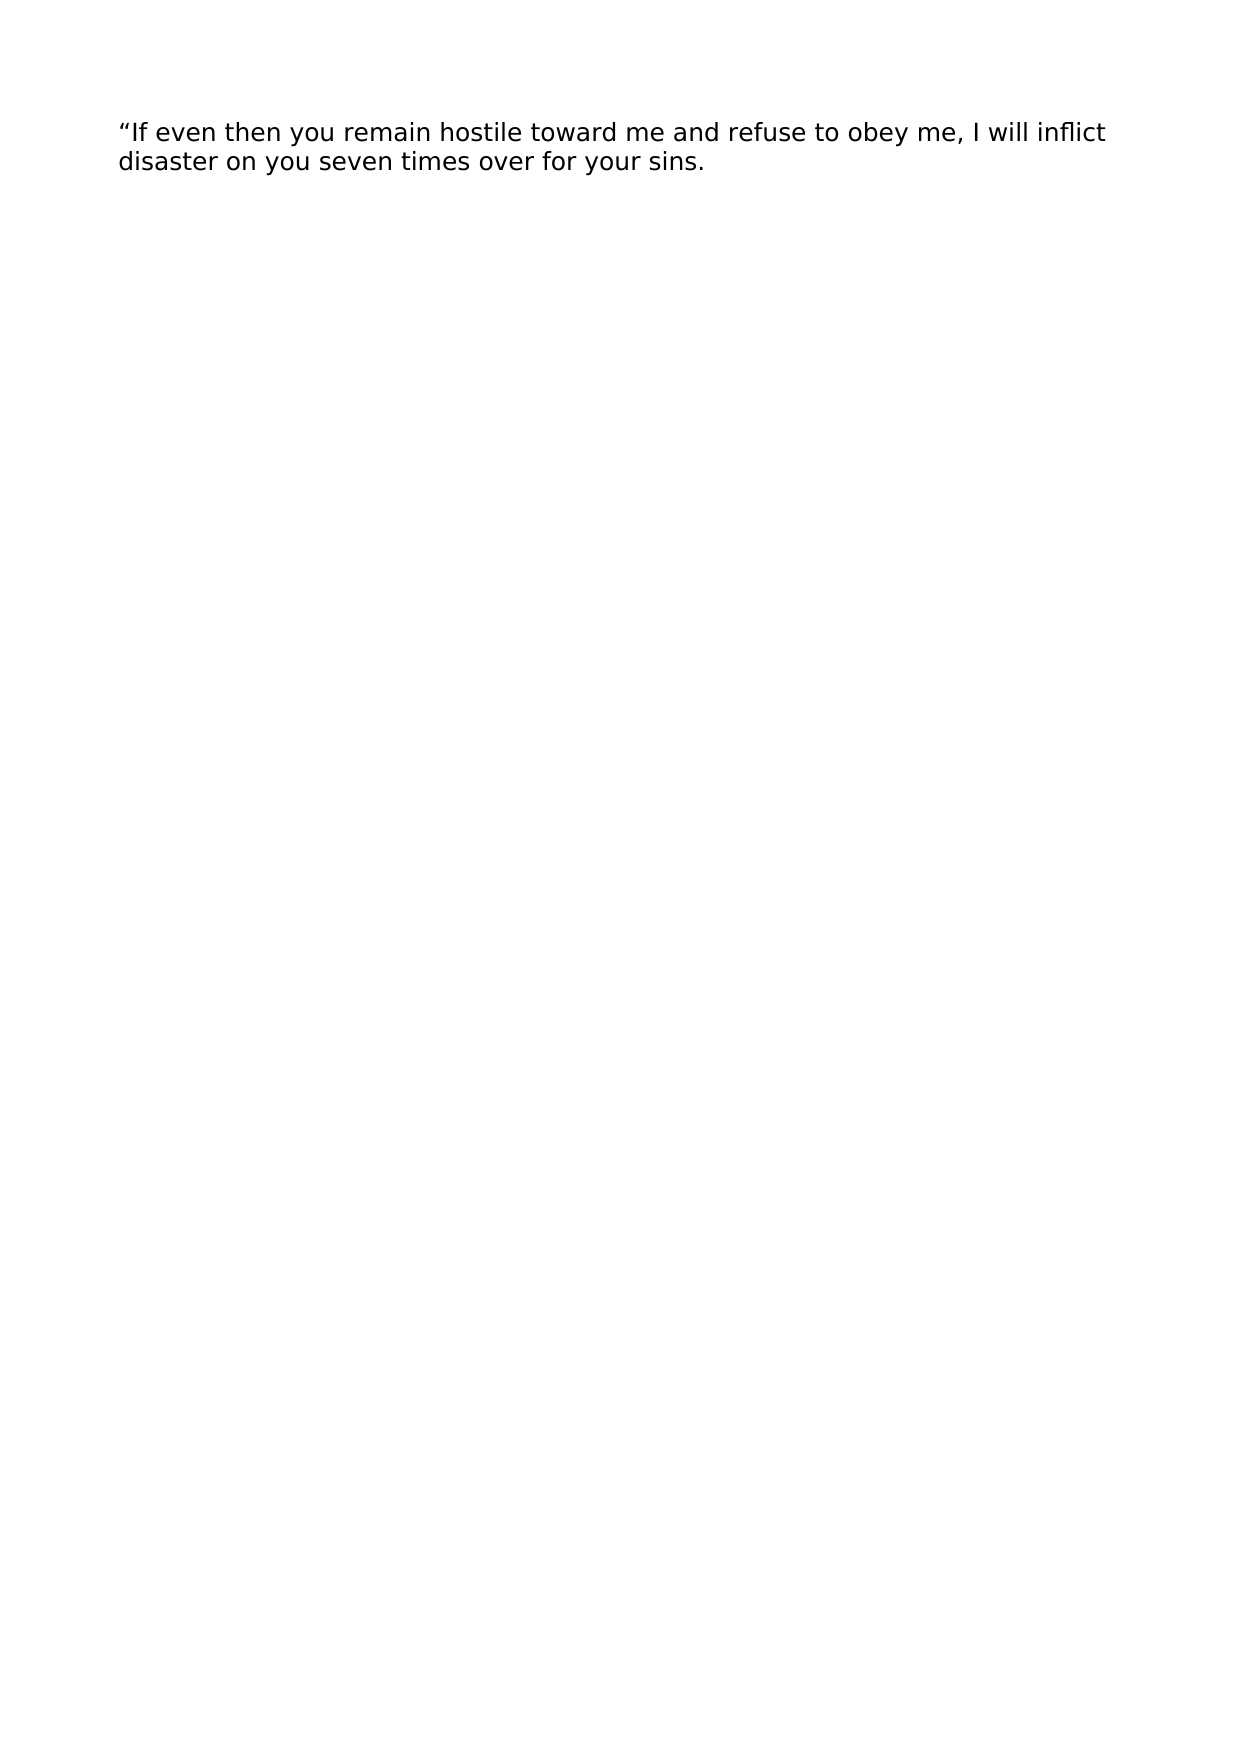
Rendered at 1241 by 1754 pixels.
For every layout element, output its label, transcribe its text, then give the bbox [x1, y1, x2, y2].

text “If even then you remain hostile toward me and refuse to obey me, I will inflict disaster on you seven times over for your sins. [118, 118, 1122, 176]
